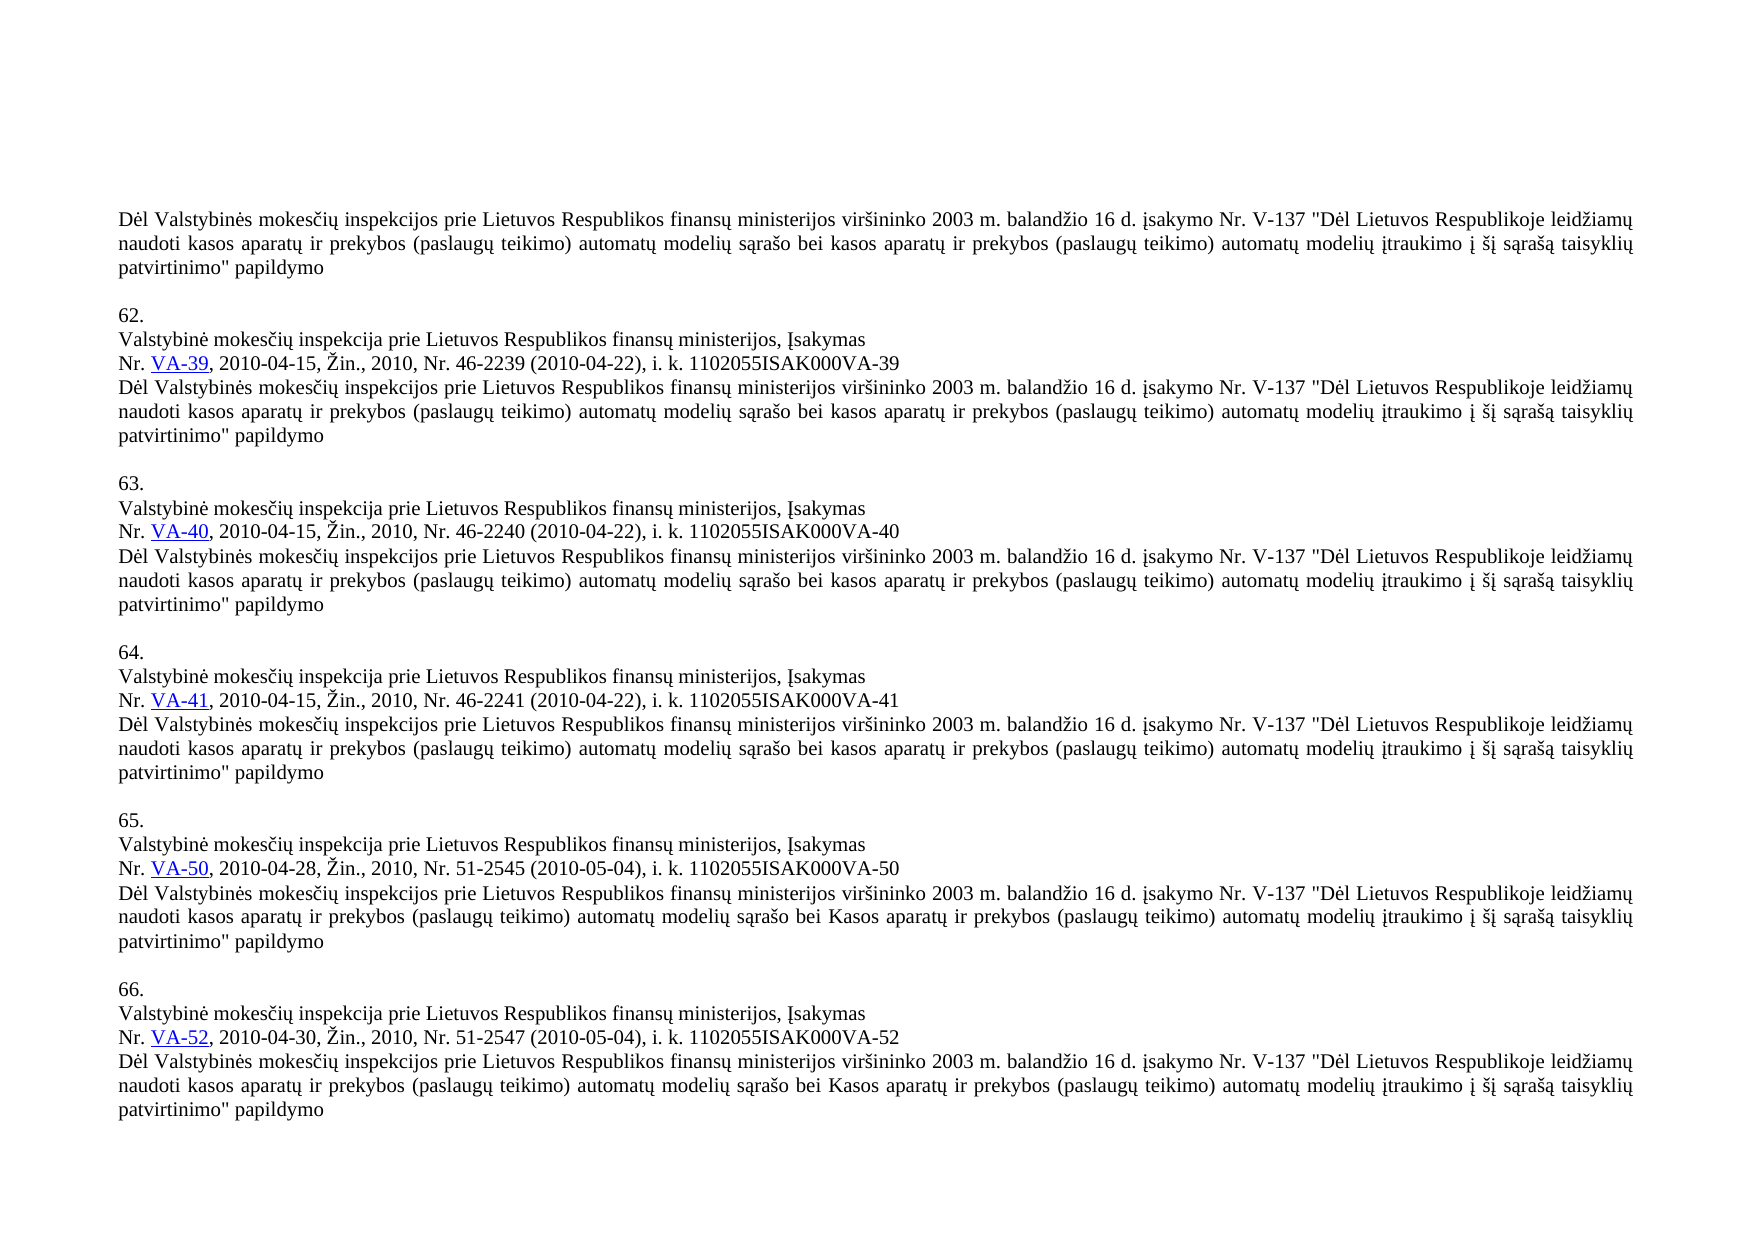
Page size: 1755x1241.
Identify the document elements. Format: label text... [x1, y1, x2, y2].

text Dėl Valstybinės mokesčių inspekcijos prie Lietuvos Respublikos finansų ministerijos viršininko 2003 m. balandžio 16 d. įsakymo Nr. V-137 "Dėl Lietuvos Respublikoje leidžiamų naudoti kasos aparatų ir prekybos (paslaugų teikimo) automatų modelių sąrašo bei kasos aparatų ir prekybos (paslaugų teikimo) automatų modelių įtraukimo į šį sąrašą taisyklių patvirtinimo" papildymo [118, 375, 1636, 447]
text Dėl Valstybinės mokesčių inspekcijos prie Lietuvos Respublikos finansų ministerijos viršininko 2003 m. balandžio 16 d. įsakymo Nr. V-137 "Dėl Lietuvos Respublikoje leidžiamų naudoti kasos aparatų ir prekybos (paslaugų teikimo) automatų modelių sąrašo bei Kasos aparatų ir prekybos (paslaugų teikimo) automatų modelių įtraukimo į šį sąrašą taisyklių patvirtinimo" papildymo [118, 1049, 1636, 1121]
text Valstybinė mokesčių inspekcija prie Lietuvos Respublikos finansų ministerijos, Įsakymas [118, 327, 1636, 351]
text 63. [118, 471, 1636, 495]
text Dėl Valstybinės mokesčių inspekcijos prie Lietuvos Respublikos finansų ministerijos viršininko 2003 m. balandžio 16 d. įsakymo Nr. V-137 "Dėl Lietuvos Respublikoje leidžiamų naudoti kasos aparatų ir prekybos (paslaugų teikimo) automatų modelių sąrašo bei kasos aparatų ir prekybos (paslaugų teikimo) automatų modelių įtraukimo į šį sąrašą taisyklių patvirtinimo" papildymo [118, 207, 1636, 279]
text Dėl Valstybinės mokesčių inspekcijos prie Lietuvos Respublikos finansų ministerijos viršininko 2003 m. balandžio 16 d. įsakymo Nr. V-137 "Dėl Lietuvos Respublikoje leidžiamų naudoti kasos aparatų ir prekybos (paslaugų teikimo) automatų modelių sąrašo bei kasos aparatų ir prekybos (paslaugų teikimo) automatų modelių įtraukimo į šį sąrašą taisyklių patvirtinimo" papildymo [118, 712, 1636, 784]
text Nr. VA-52, 2010-04-30, Žin., 2010, Nr. 51-2547 (2010-05-04), i. k. 1102055ISAK000VA-52 [118, 1025, 1636, 1049]
text Valstybinė mokesčių inspekcija prie Lietuvos Respublikos finansų ministerijos, Įsakymas [118, 664, 1636, 688]
text Nr. VA-40, 2010-04-15, Žin., 2010, Nr. 46-2240 (2010-04-22), i. k. 1102055ISAK000VA-40 [118, 519, 1636, 543]
text 66. [118, 977, 1636, 1001]
text Dėl Valstybinės mokesčių inspekcijos prie Lietuvos Respublikos finansų ministerijos viršininko 2003 m. balandžio 16 d. įsakymo Nr. V-137 "Dėl Lietuvos Respublikoje leidžiamų naudoti kasos aparatų ir prekybos (paslaugų teikimo) automatų modelių sąrašo bei kasos aparatų ir prekybos (paslaugų teikimo) automatų modelių įtraukimo į šį sąrašą taisyklių patvirtinimo" papildymo [118, 543, 1636, 616]
text Valstybinė mokesčių inspekcija prie Lietuvos Respublikos finansų ministerijos, Įsakymas [118, 1001, 1636, 1025]
text 64. [118, 640, 1636, 664]
text Nr. VA-41, 2010-04-15, Žin., 2010, Nr. 46-2241 (2010-04-22), i. k. 1102055ISAK000VA-41 [118, 688, 1636, 712]
text Nr. VA-39, 2010-04-15, Žin., 2010, Nr. 46-2239 (2010-04-22), i. k. 1102055ISAK000VA-39 [118, 351, 1636, 375]
text 65. [118, 808, 1636, 832]
text Nr. VA-50, 2010-04-28, Žin., 2010, Nr. 51-2545 (2010-05-04), i. k. 1102055ISAK000VA-50 [118, 856, 1636, 880]
text Valstybinė mokesčių inspekcija prie Lietuvos Respublikos finansų ministerijos, Įsakymas [118, 832, 1636, 856]
text 62. [118, 303, 1636, 327]
text Valstybinė mokesčių inspekcija prie Lietuvos Respublikos finansų ministerijos, Įsakymas [118, 495, 1636, 519]
text Dėl Valstybinės mokesčių inspekcijos prie Lietuvos Respublikos finansų ministerijos viršininko 2003 m. balandžio 16 d. įsakymo Nr. V-137 "Dėl Lietuvos Respublikoje leidžiamų naudoti kasos aparatų ir prekybos (paslaugų teikimo) automatų modelių sąrašo bei Kasos aparatų ir prekybos (paslaugų teikimo) automatų modelių įtraukimo į šį sąrašą taisyklių patvirtinimo" papildymo [118, 880, 1636, 953]
